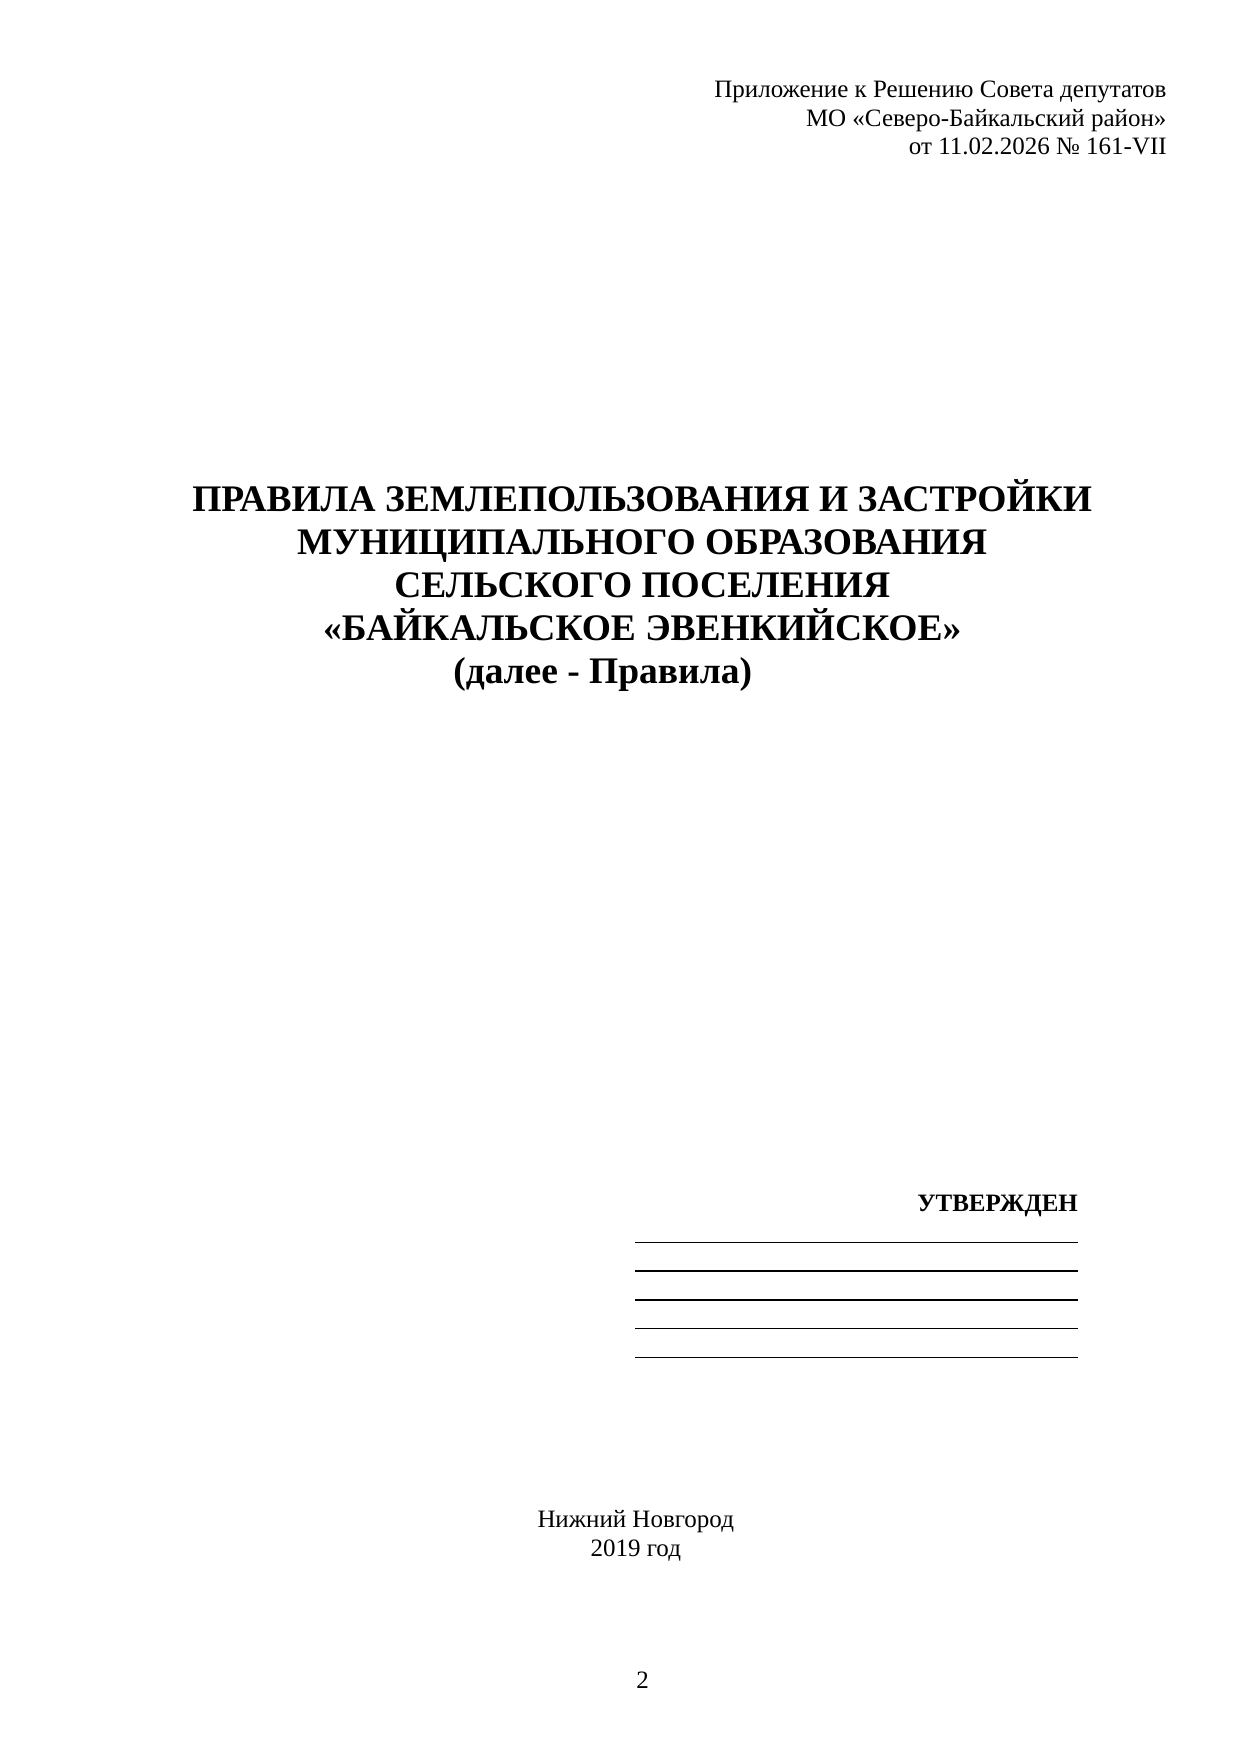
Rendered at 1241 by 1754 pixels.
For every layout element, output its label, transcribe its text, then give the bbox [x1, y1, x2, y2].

text СЕЛЬСКОГО ПОСЕЛЕНИЯ [118, 563, 1166, 606]
text МО «Северо-Байкальский район» [118, 103, 1166, 131]
text 2019 год [118, 1533, 1078, 1562]
text «БАЙКАЛЬСКОЕ ЭВЕНКИЙСКОЕ» [118, 606, 1166, 649]
subtitle Нижний Новгород [118, 1504, 1078, 1533]
text Приложение к Решению Совета депутатов [118, 74, 1166, 103]
text ПРАВИЛА ЗЕМЛЕПОЛЬЗОВАНИЯ И ЗАСТРОЙКИ МУНИЦИПАЛЬНОГО ОБРАЗОВАНИЯ [118, 476, 1166, 563]
text от 11.02.2026 № 161-VII [118, 131, 1166, 160]
subtitle УТВЕРЖДЕН [118, 1188, 1078, 1217]
text (далее - Правила) [118, 649, 1078, 692]
